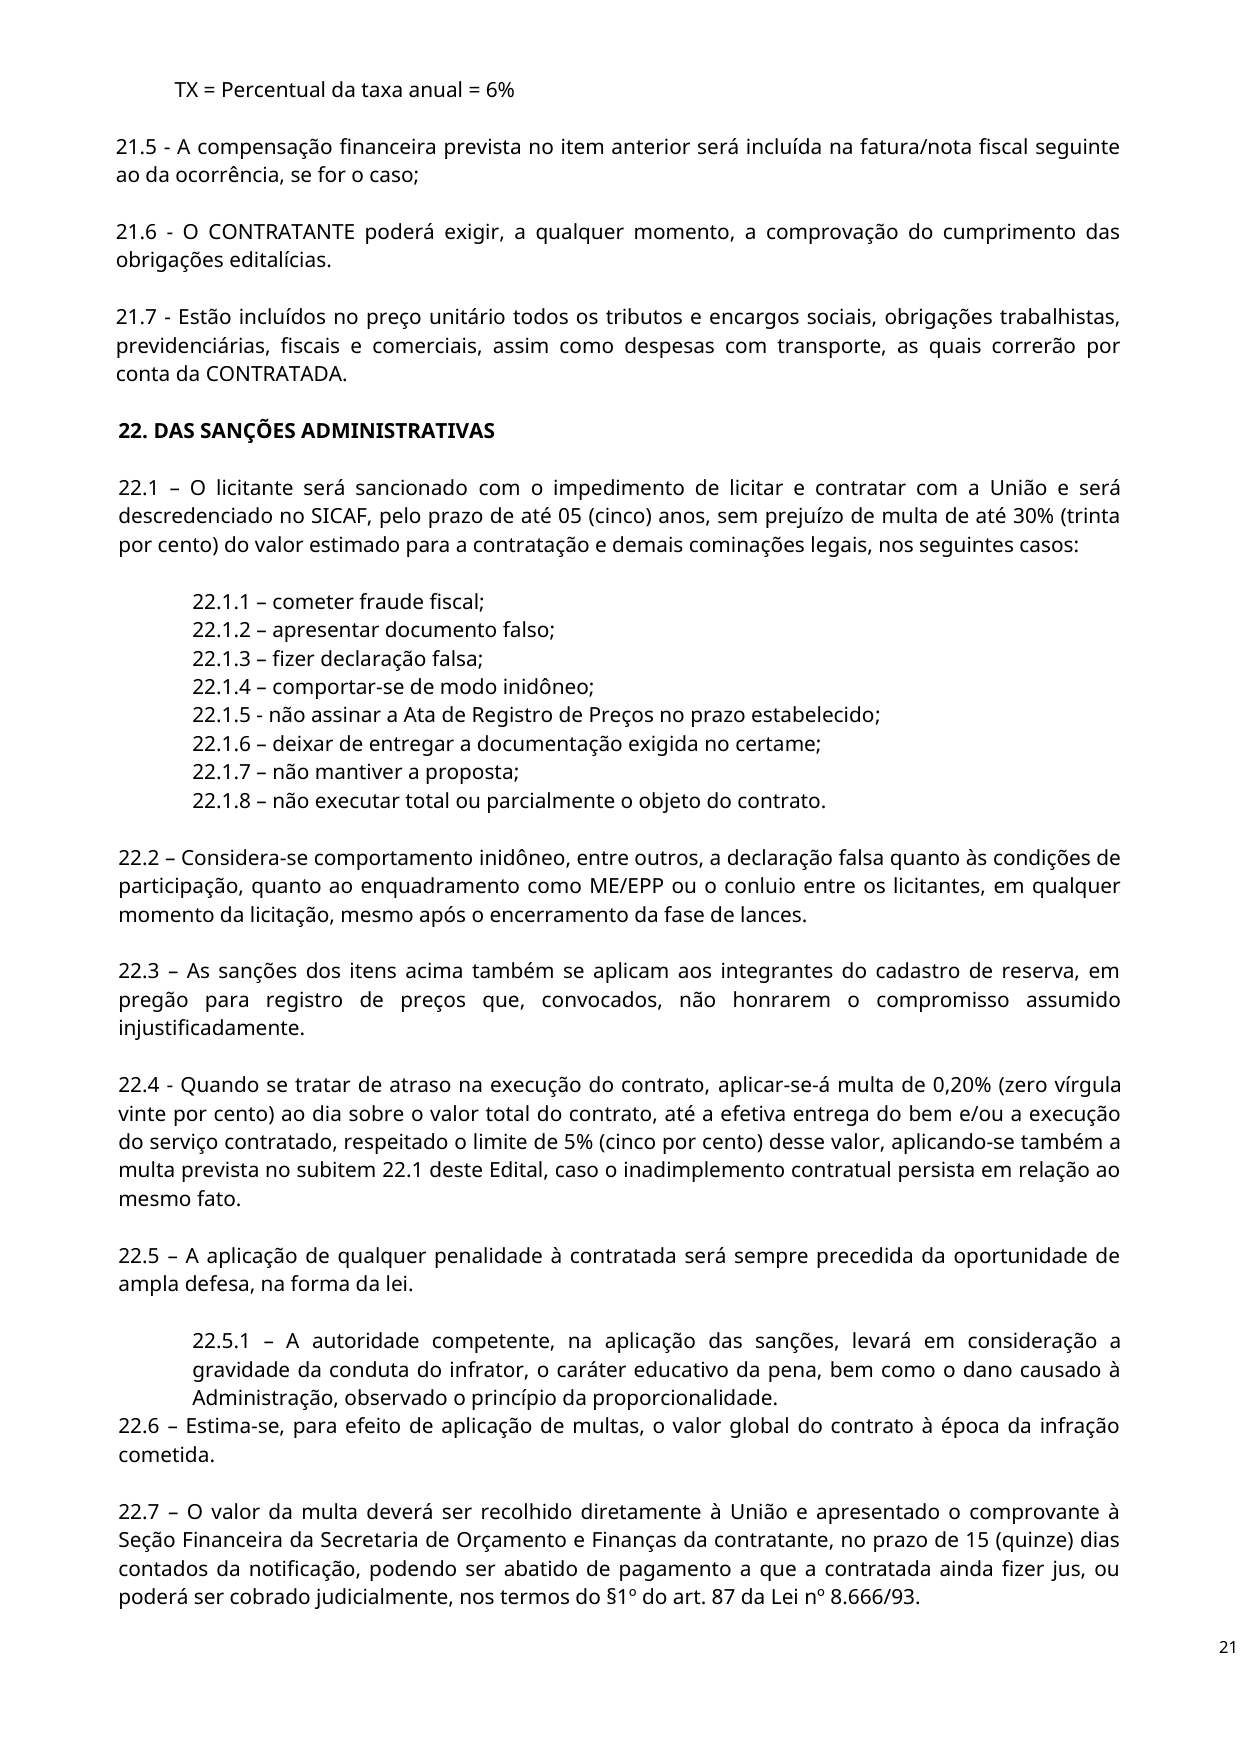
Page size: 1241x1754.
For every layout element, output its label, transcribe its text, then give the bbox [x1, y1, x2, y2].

text 22.5.1 – A autoridade competente, na aplicação das sanções, levará em consideração a gravidade da conduta do infrator, o caráter educativo da pena, bem como o dano causado à Administração, observado o princípio da proporcionalidade. [192, 1326, 1122, 1412]
text 22.1.6 – deixar de entregar a documentação exigida no certame; [192, 729, 1122, 757]
text TX = Percentual da taxa anual = 6% [174, 75, 1122, 103]
text 21.7 - Estão incluídos no preço unitário todos os tributos e encargos sociais, obrigações trabalhistas, previdenciárias, fiscais e comerciais, assim como despesas com transporte, as quais correrão por conta da CONTRATADA. [116, 302, 1122, 388]
text 22.1.3 – fizer declaração falsa; [192, 644, 1122, 672]
text 22.2 – Considera-se comportamento inidôneo, entre outros, a declaração falsa quanto às condições de participação, quanto ao enquadramento como ME/EPP ou o conluio entre os licitantes, em qualquer momento da licitação, mesmo após o encerramento da fase de lances. [118, 843, 1122, 928]
text 21.5 - A compensação financeira prevista no item anterior será incluída na fatura/nota fiscal seguinte ao da ocorrência, se for o caso; [116, 132, 1122, 189]
text 22.5 – A aplicação de qualquer penalidade à contratada será sempre precedida da oportunidade de ampla defesa, na forma da lei. [118, 1241, 1122, 1298]
text 22.4 - Quando se tratar de atraso na execução do contrato, aplicar-se-á multa de 0,20% (zero vírgula vinte por cento) ao dia sobre o valor total do contrato, até a efetiva entrega do bem e/ou a execução do serviço contratado, respeitado o limite de 5% (cinco por cento) desse valor, aplicando-se também a multa prevista no subitem 22.1 deste Edital, caso o inadimplemento contratual persista em relação ao mesmo fato. [118, 1070, 1122, 1212]
text 22.1.4 – comportar-se de modo inidôneo; [192, 672, 1122, 701]
text 22.7 – O valor da multa deverá ser recolhido diretamente à União e apresentado o comprovante à Seção Financeira da Secretaria de Orçamento e Finanças da contratante, no prazo de 15 (quinze) dias contados da notificação, podendo ser abatido de pagamento a que a contratada ainda fizer jus, ou poderá ser cobrado judicialmente, nos termos do §1º do art. 87 da Lei nº 8.666/93. [118, 1497, 1122, 1611]
text 22.3 – As sanções dos itens acima também se aplicam aos integrantes do cadastro de reserva, em pregão para registro de preços que, convocados, não honrarem o compromisso assumido injustificadamente. [118, 957, 1122, 1042]
text 21.6 - O CONTRATANTE poderá exigir, a qualquer momento, a comprovação do cumprimento das obrigações editalícias. [116, 217, 1122, 274]
text 22.6 – Estima-se, para efeito de aplicação de multas, o valor global do contrato à época da infração cometida. [118, 1412, 1122, 1468]
text 22.1.5 - não assinar a Ata de Registro de Preços no prazo estabelecido; [192, 701, 1122, 729]
text 22.1.8 – não executar total ou parcialmente o objeto do contrato. [192, 786, 1122, 814]
text 22.1.1 – cometer fraude fiscal; [192, 587, 1122, 615]
text 22.1 – O licitante será sancionado com o impedimento de licitar e contratar com a União e será descredenciado no SICAF, pelo prazo de até 05 (cinco) anos, sem prejuízo de multa de até 30% (trinta por cento) do valor estimado para a contratação e demais cominações legais, nos seguintes casos: [118, 473, 1122, 558]
text 22.1.7 – não mantiver a proposta; [192, 757, 1122, 786]
text 22. DAS SANÇÕES ADMINISTRATIVAS [118, 416, 1122, 445]
text 22.1.2 – apresentar documento falso; [192, 615, 1122, 644]
